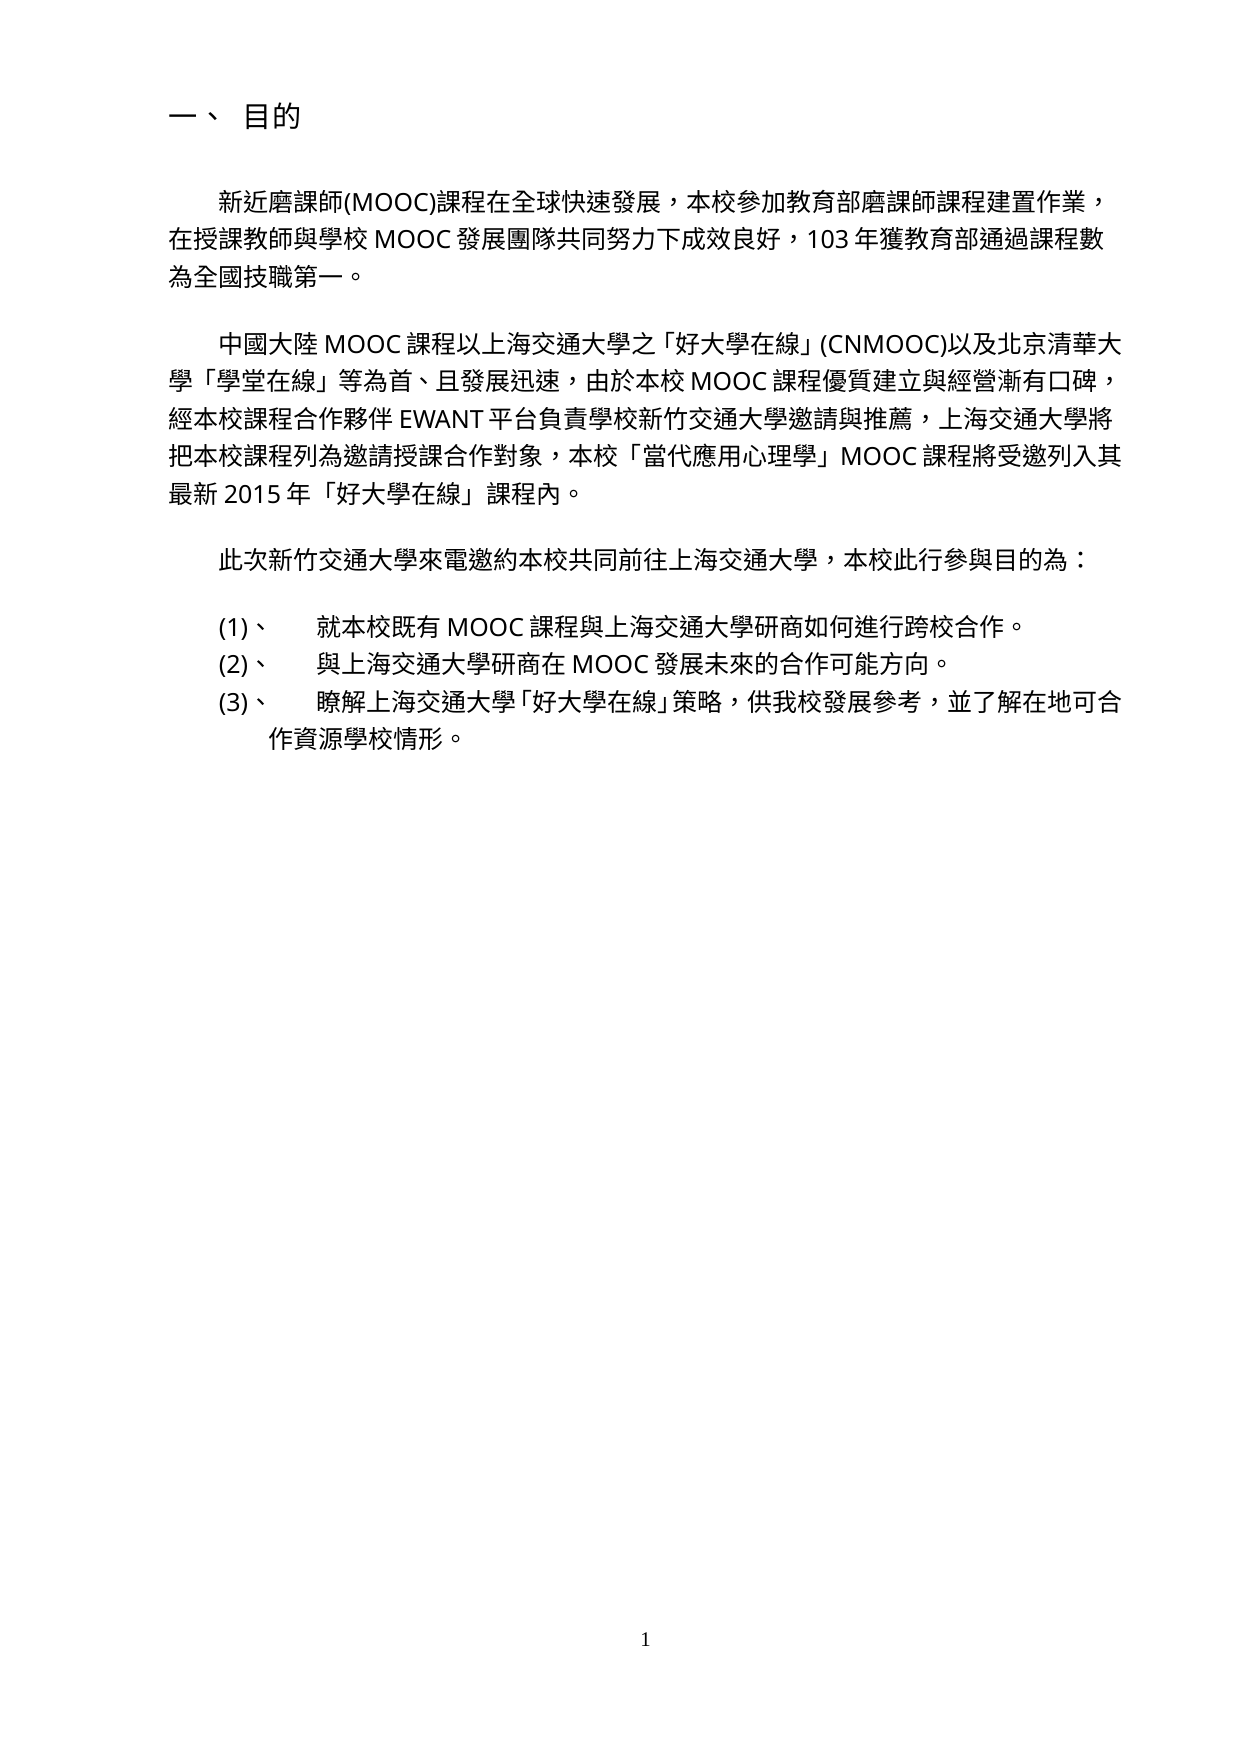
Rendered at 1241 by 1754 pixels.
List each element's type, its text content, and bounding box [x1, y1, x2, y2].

subtitle 目的 [169, 78, 1122, 153]
list 瞭解上海交通大學「好大學在線」策略，供我校發展參考，並了解在地可合作資源學校情形。 [219, 682, 1122, 757]
list 就本校既有MOOC課程與上海交通大學研商如何進行跨校合作。 [219, 607, 1122, 644]
text 此次新竹交通大學來電邀約本校共同前往上海交通大學，本校此行參與目的為： [169, 540, 1122, 578]
text 中國大陸MOOC課程以上海交通大學之「好大學在線」(CNMOOC)以及北京清華大學「學堂在線」等為首、且發展迅速，由於本校MOOC課程優質建立與經營漸有口碑，經本校課程合作夥伴EWANT平台負責學校新竹交通大學邀請與推薦，上海交通大學將把本校課程列為邀請授課合作對象，本校「當代應用心理學」MOOC課程將受邀列入其最新2015年「好大學在線」課程內。 [169, 323, 1122, 511]
text 新近磨課師(MOOC)課程在全球快速發展，本校參加教育部磨課師課程建置作業，在授課教師與學校MOOC發展團隊共同努力下成效良好，103年獲教育部通過課程數為全國技職第一。 [169, 182, 1122, 294]
list 與上海交通大學研商在MOOC發展未來的合作可能方向。 [219, 644, 1122, 682]
